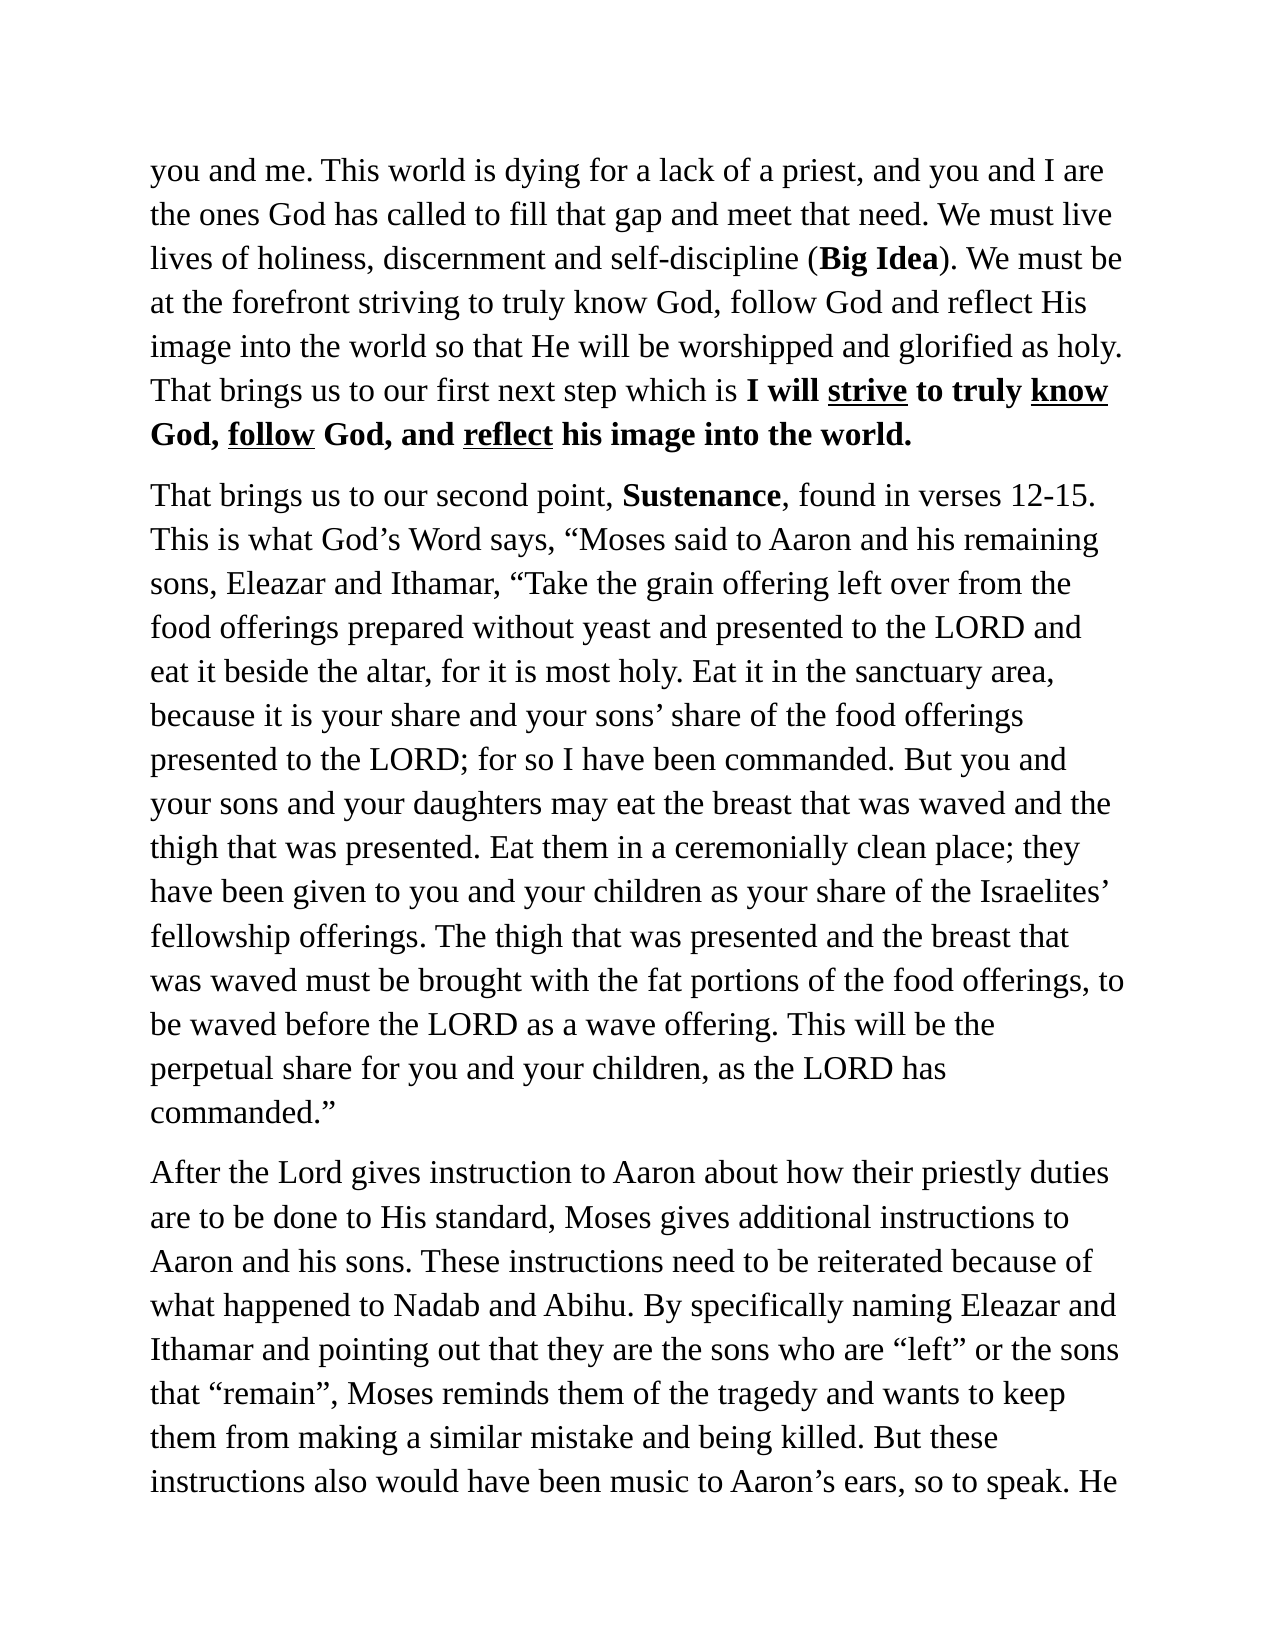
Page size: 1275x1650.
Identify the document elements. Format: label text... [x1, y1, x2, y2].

text you and me. This world is dying for a lack of a priest, and you and I are the ones God has called to fill that gap and meet that need. We must live lives of holiness, discernment and self-discipline (Big Idea). We must be at the forefront striving to truly know God, follow God and reflect His image into the world so that He will be worshipped and glorified as holy. That brings us to our first next step which is I will strive to truly know God, follow God, and reflect his image into the world. [150, 150, 1125, 453]
text That brings us to our second point, Sustenance, found in verses 12-15. This is what God’s Word says, “Moses said to Aaron and his remaining sons, Eleazar and Ithamar, “Take the grain offering left over from the food offerings prepared without yeast and presented to the LORD and eat it beside the altar, for it is most holy. Eat it in the sanctuary area, because it is your share and your sons’ share of the food offerings presented to the LORD; for so I have been commanded. But you and your sons and your daughters may eat the breast that was waved and the thigh that was presented. Eat them in a ceremonially clean place; they have been given to you and your children as your share of the Israelites’ fellowship offerings. The thigh that was presented and the breast that was waved must be brought with the fat portions of the food offerings, to be waved before the LORD as a wave offering. This will be the perpetual share for you and your children, as the LORD has commanded.” [150, 475, 1125, 1130]
text After the Lord gives instruction to Aaron about how their priestly duties are to be done to His standard, Moses gives additional instructions to Aaron and his sons. These instructions need to be reiterated because of what happened to Nadab and Abihu. By specifically naming Eleazar and Ithamar and pointing out that they are the sons who are “left” or the sons that “remain”, Moses reminds them of the tragedy and wants to keep them from making a similar mistake and being killed. But these instructions also would have been music to Aaron’s ears, so to speak. He [150, 1153, 1125, 1499]
